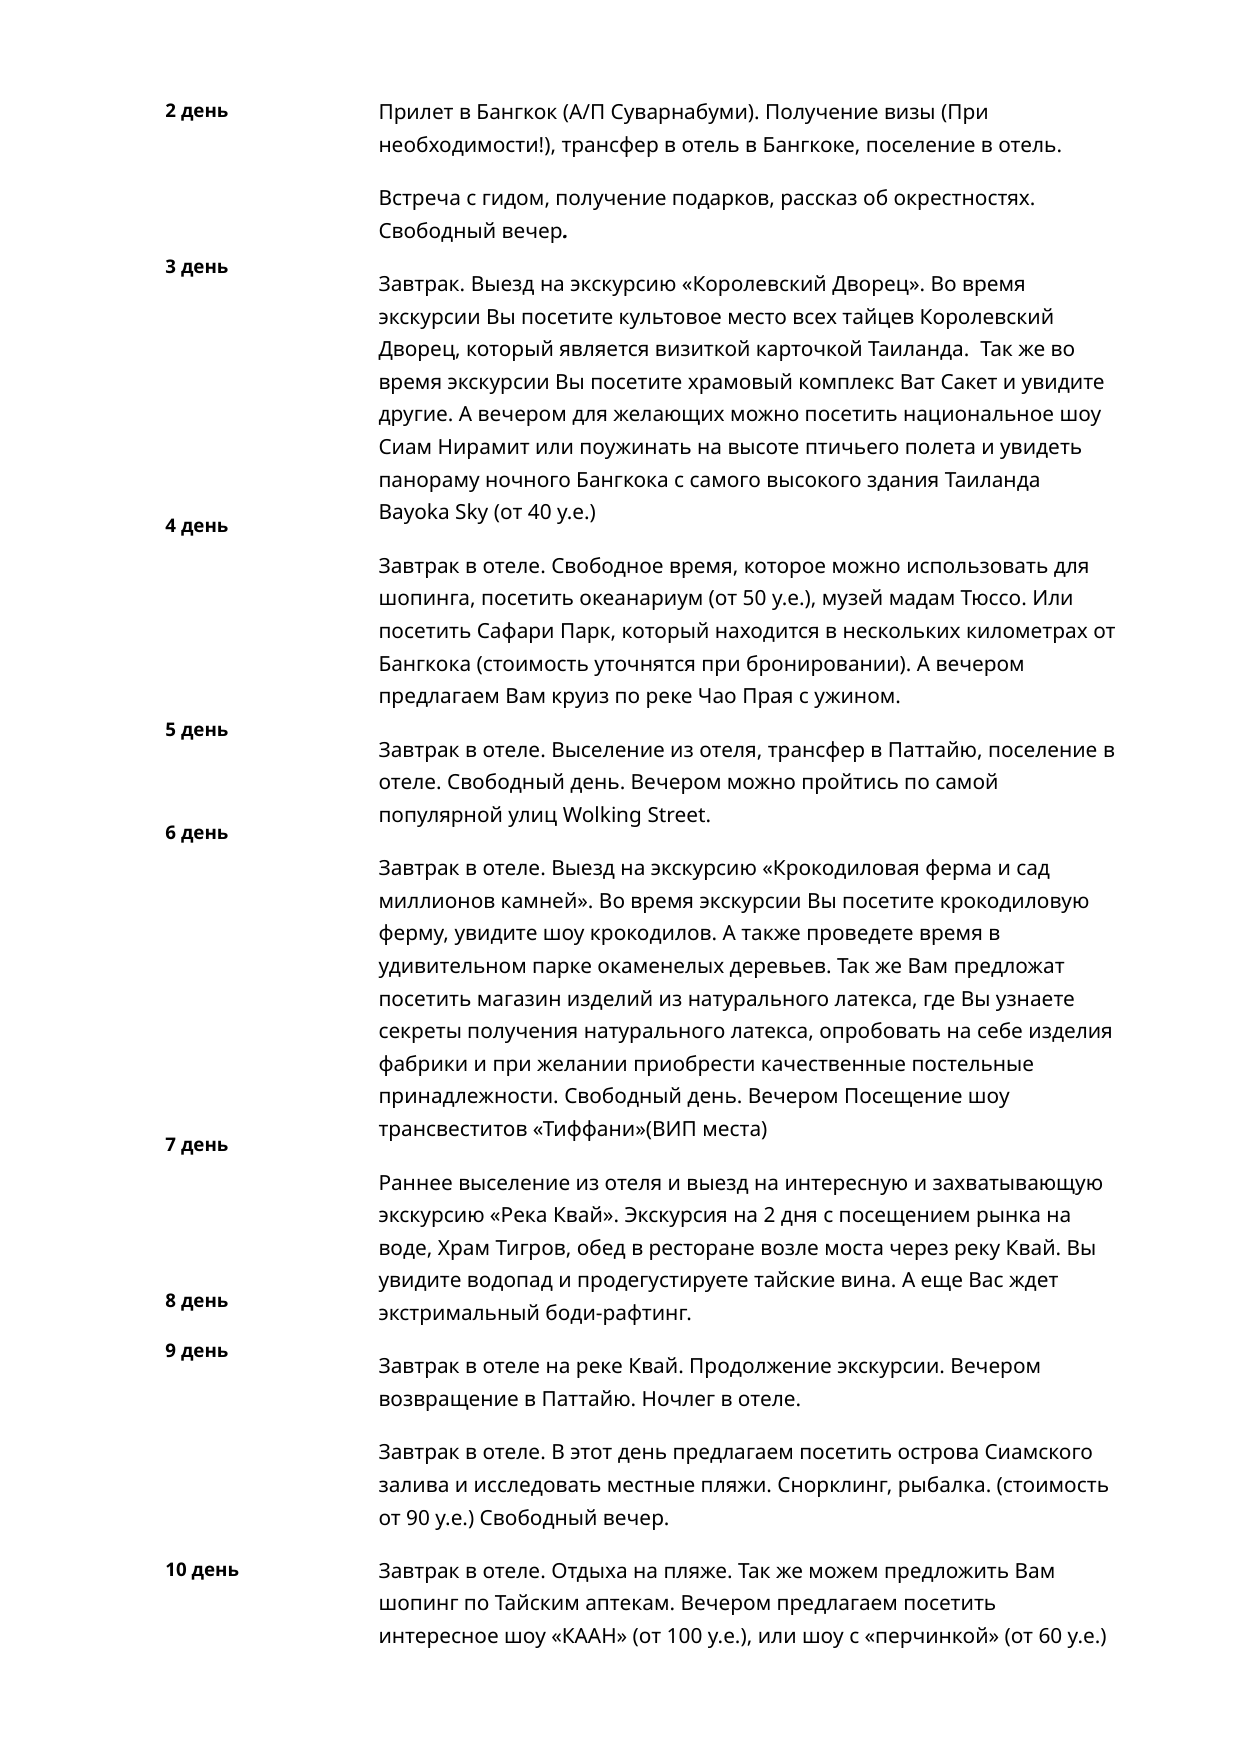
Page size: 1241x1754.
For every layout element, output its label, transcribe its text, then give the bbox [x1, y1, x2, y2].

table_cell [154, 44, 367, 97]
table_cell 2 день 3 день 4 день 5 день 6 день 7 день 8 день 9 день [154, 97, 367, 1556]
table_cell Завтрак в отеле. Отдыха на пляже. Так же можем предложить Вам шопинг по Тайским аптекам. Вечером предлагаем посетить интересное шоу «КААН» (от 100 у.е.), или шоу с «перчинкой» (от 60 у.е.) [367, 1556, 1128, 1674]
table_cell [367, 44, 1128, 97]
table_cell 10 день [154, 1556, 367, 1674]
table_cell Прилет в Бангкок (А/П Суварнабуми). Получение визы (При необходимости!), трансфер в отель в Бангкоке, поселение в отель. Встреча с гидом, получение подарков, рассказ об окрестностях. Свободный вечер. Завтрак. Выезд на экскурсию «Королевский Дворец». Во время экскурсии Вы посетите культовое место всех тайцев Королевский Дворец, который является визиткой карточкой Таиланда. Так же во время экскурсии Вы посетите храмовый комплекс Ват Сакет и увидите другие. А вечером для желающих можно посетить национальное шоу Сиам Нирамит или поужинать на высоте птичьего полета и увидеть панораму ночного Бангкока с самого высокого здания Таиланда Bayoka Sky (от 40 у.е.) Завтрак в отеле. Свободное время, которое можно использовать для шопинга, посетить океанариум (от 50 у.е.), музей мадам Тюссо. Или посетить Сафари Парк, который находится в нескольких километрах от Бангкока (стоимость уточнятся при бронировании). А вечером предлагаем Вам круиз по реке Чао Прая с ужином. Завтрак в отеле. Выселение из отеля, трансфер в Паттайю, поселение в отеле. Свободный день. Вечером можно пройтись по самой популярной улиц Wolking Street. Завтрак в отеле. Выезд на экскурсию «Крокодиловая ферма и сад миллионов камней». Во время экскурсии Вы посетите крокодиловую ферму, увидите шоу крокодилов. А также проведете время в удивительном парке окаменелых деревьев. Так же Вам предложат посетить магазин изделий из натурального латекса, где Вы узнаете секреты получения натурального латекса, опробовать на себе изделия фабрики и при желании приобрести качественные постельные принадлежности. Свободный день. Вечером Посещение шоу трансвеститов «Тиффани»(ВИП места) Раннее выселение из отеля и выезд на интересную и захватывающую экскурсию «Река Квай». Экскурсия на 2 дня с посещением рынка на воде, Храм Тигров, обед в ресторане возле моста через реку Квай. Вы увидите водопад и продегустируете тайские вина. А еще Вас ждет экстримальный боди-рафтинг. Завтрак в отеле на реке Квай. Продолжение экскурсии. Вечером возвращение в Паттайю. Ночлег в отеле. Завтрак в отеле. В этот день предлагаем посетить острова Сиамского залива и исследовать местные пляжи. Снорклинг, рыбалка. (стоимость от 90 у.е.) Свободный вечер. [367, 97, 1128, 1556]
